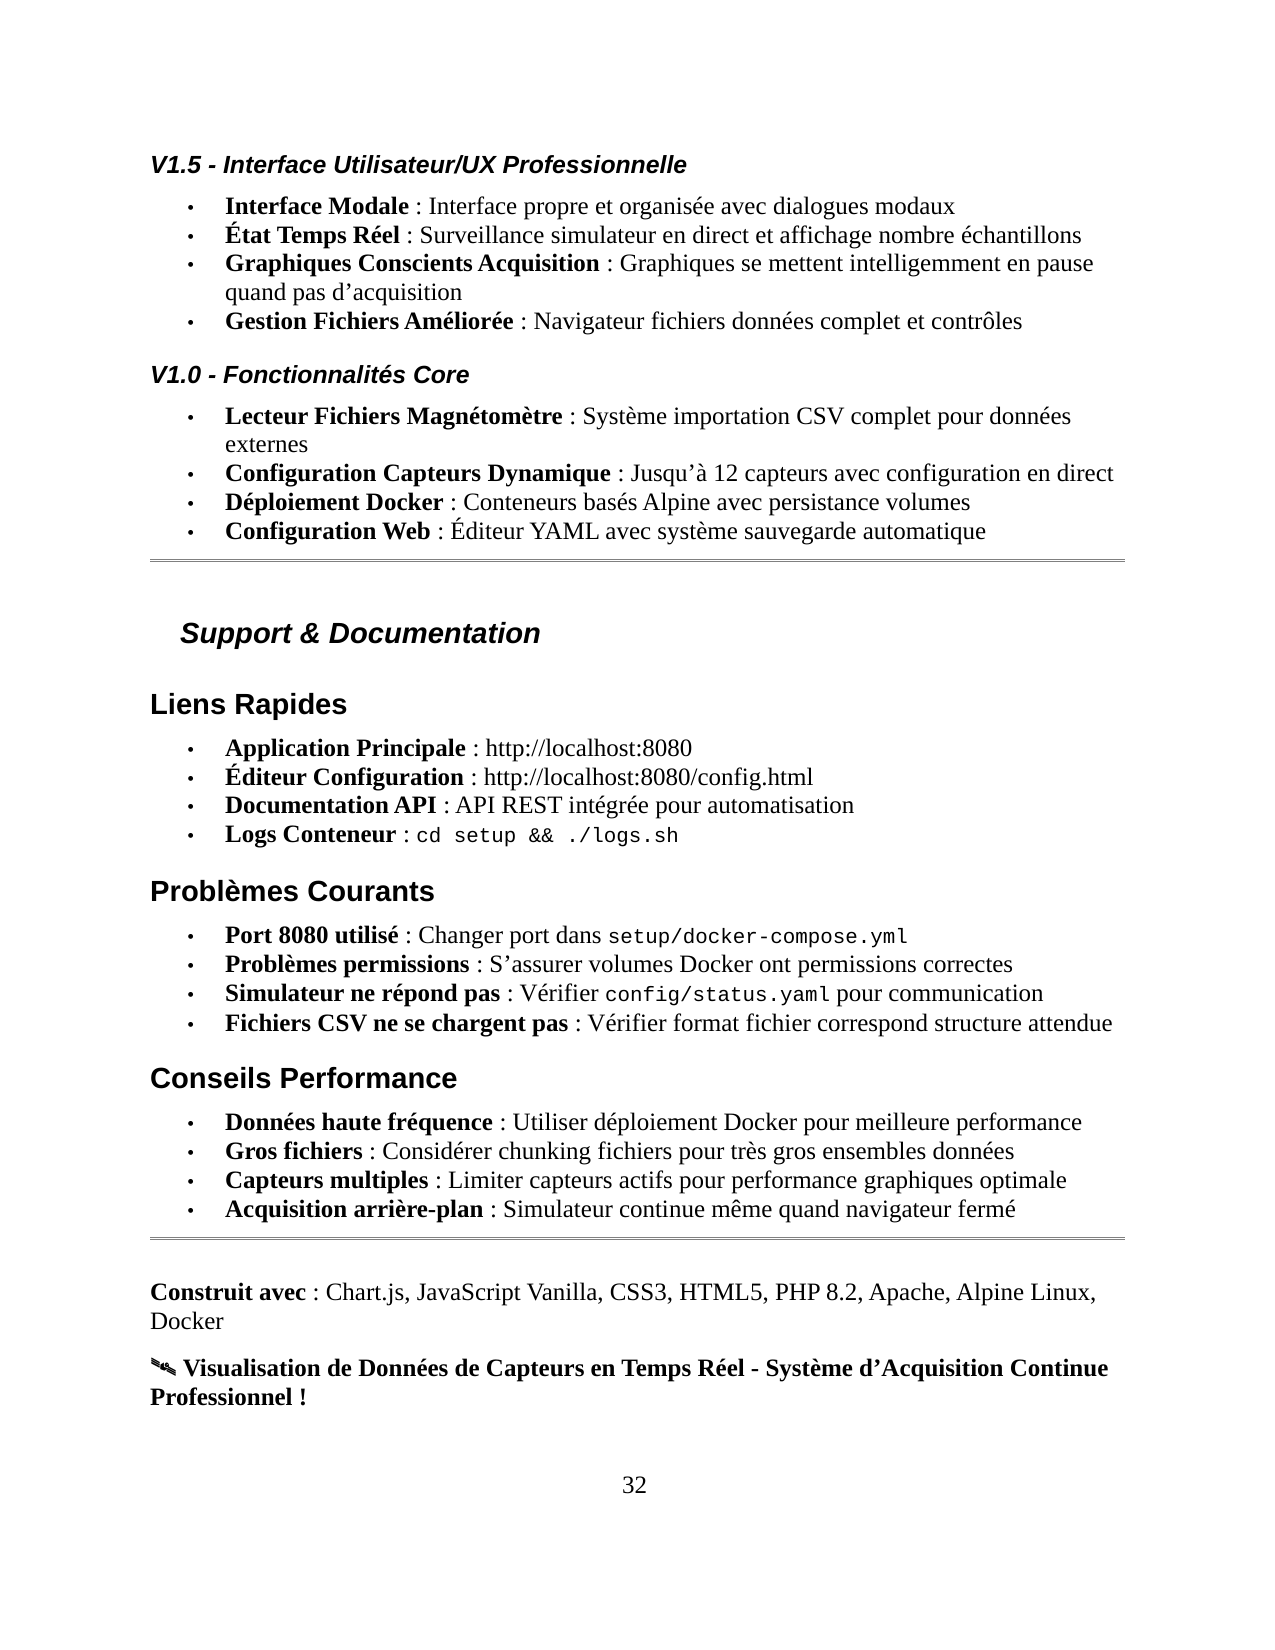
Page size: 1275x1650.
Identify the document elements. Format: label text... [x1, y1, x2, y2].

list Configuration Capteurs Dynamique : Jusqu’à 12 capteurs avec configuration en direct [187, 458, 1125, 487]
subtitle Conseils Performance [150, 1061, 1125, 1095]
list Gestion Fichiers Améliorée : Navigateur fichiers données complet et contrôles [187, 306, 1125, 335]
list Configuration Web : Éditeur YAML avec système sauvegarde automatique [187, 516, 1125, 544]
list Lecteur Fichiers Magnétomètre : Système importation CSV complet pour données externes [187, 401, 1125, 458]
list Capteurs multiples : Limiter capteurs actifs pour performance graphiques optimale [187, 1165, 1125, 1194]
text Construit avec : Chart.js, JavaScript Vanilla, CSS3, HTML5, PHP 8.2, Apache, Alpine Linux, Docker [150, 1277, 1125, 1335]
list Déploiement Docker : Conteneurs basés Alpine avec persistance volumes [187, 487, 1125, 516]
list Interface Modale : Interface propre et organisée avec dialogues modaux [187, 191, 1125, 220]
subtitle 📞 Support & Documentation [150, 616, 1125, 649]
subtitle Problèmes Courants [150, 874, 1125, 907]
list Graphiques Conscients Acquisition : Graphiques se mettent intelligemment en pause quand pas d’acquisition [187, 248, 1125, 306]
list État Temps Réel : Surveillance simulateur en direct et affichage nombre échantillons [187, 220, 1125, 248]
list Documentation API : API REST intégrée pour automatisation [187, 790, 1125, 819]
list Fichiers CSV ne se chargent pas : Vérifier format fichier correspond structure attendue [187, 1008, 1125, 1036]
list Logs Conteneur : cd setup && ./logs.sh [187, 819, 1125, 849]
text 🛰️ Visualisation de Données de Capteurs en Temps Réel - Système d’Acquisition Continue Professionnel ! [150, 1353, 1125, 1410]
list Application Principale : http://localhost:8080 [187, 733, 1125, 762]
list Problèmes permissions : S’assurer volumes Docker ont permissions correctes [187, 949, 1125, 978]
list Acquisition arrière-plan : Simulateur continue même quand navigateur fermé [187, 1194, 1125, 1222]
subtitle Liens Rapides [150, 687, 1125, 720]
list Données haute fréquence : Utiliser déploiement Docker pour meilleure performance [187, 1107, 1125, 1136]
subtitle V1.0 - Fonctionnalités Core [150, 360, 1125, 388]
list Port 8080 utilisé : Changer port dans setup/docker-compose.yml [187, 920, 1125, 949]
list Gros fichiers : Considérer chunking fichiers pour très gros ensembles données [187, 1136, 1125, 1165]
list Simulateur ne répond pas : Vérifier config/status.yaml pour communication [187, 978, 1125, 1008]
list Éditeur Configuration : http://localhost:8080/config.html [187, 762, 1125, 790]
subtitle V1.5 - Interface Utilisateur/UX Professionnelle [150, 150, 1125, 178]
